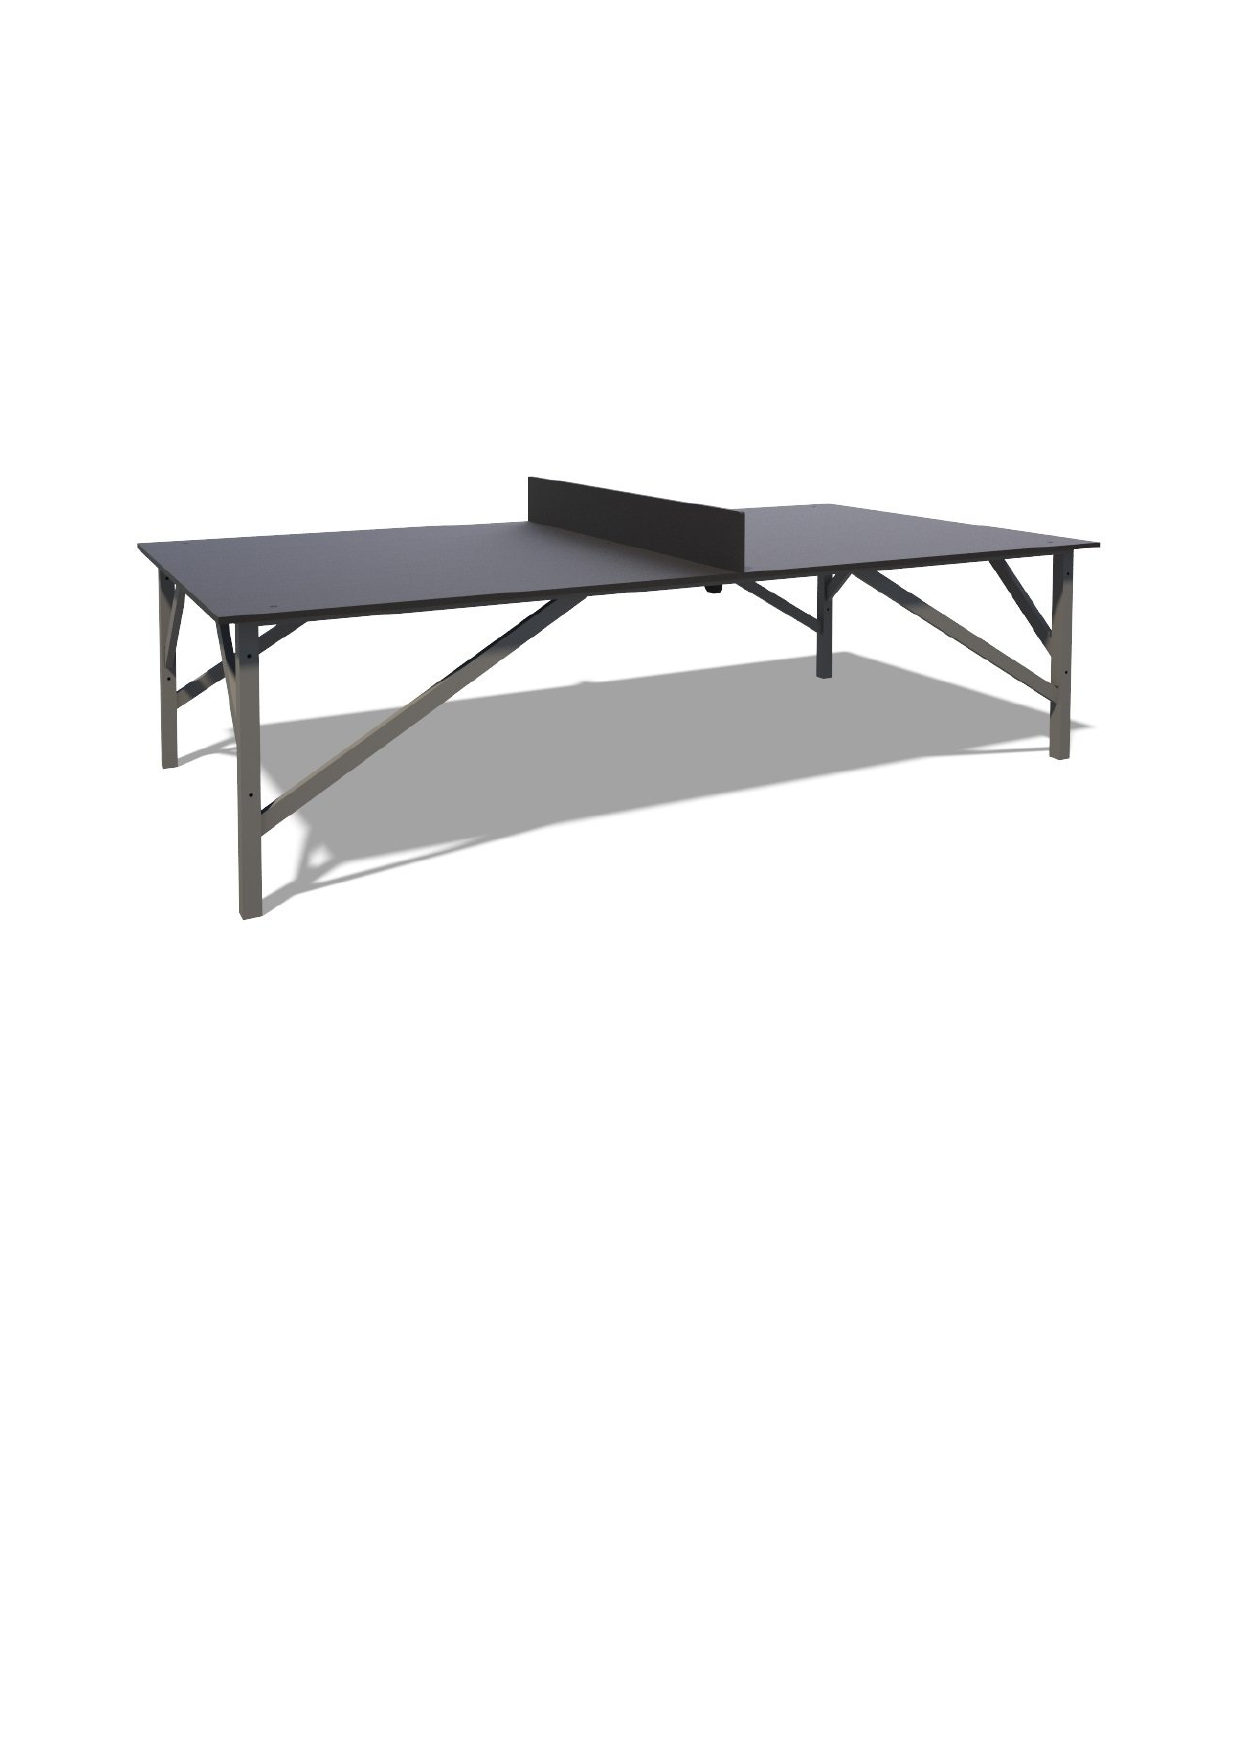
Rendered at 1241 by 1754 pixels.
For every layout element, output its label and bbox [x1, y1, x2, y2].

picture [118, 146, 1123, 1151]
